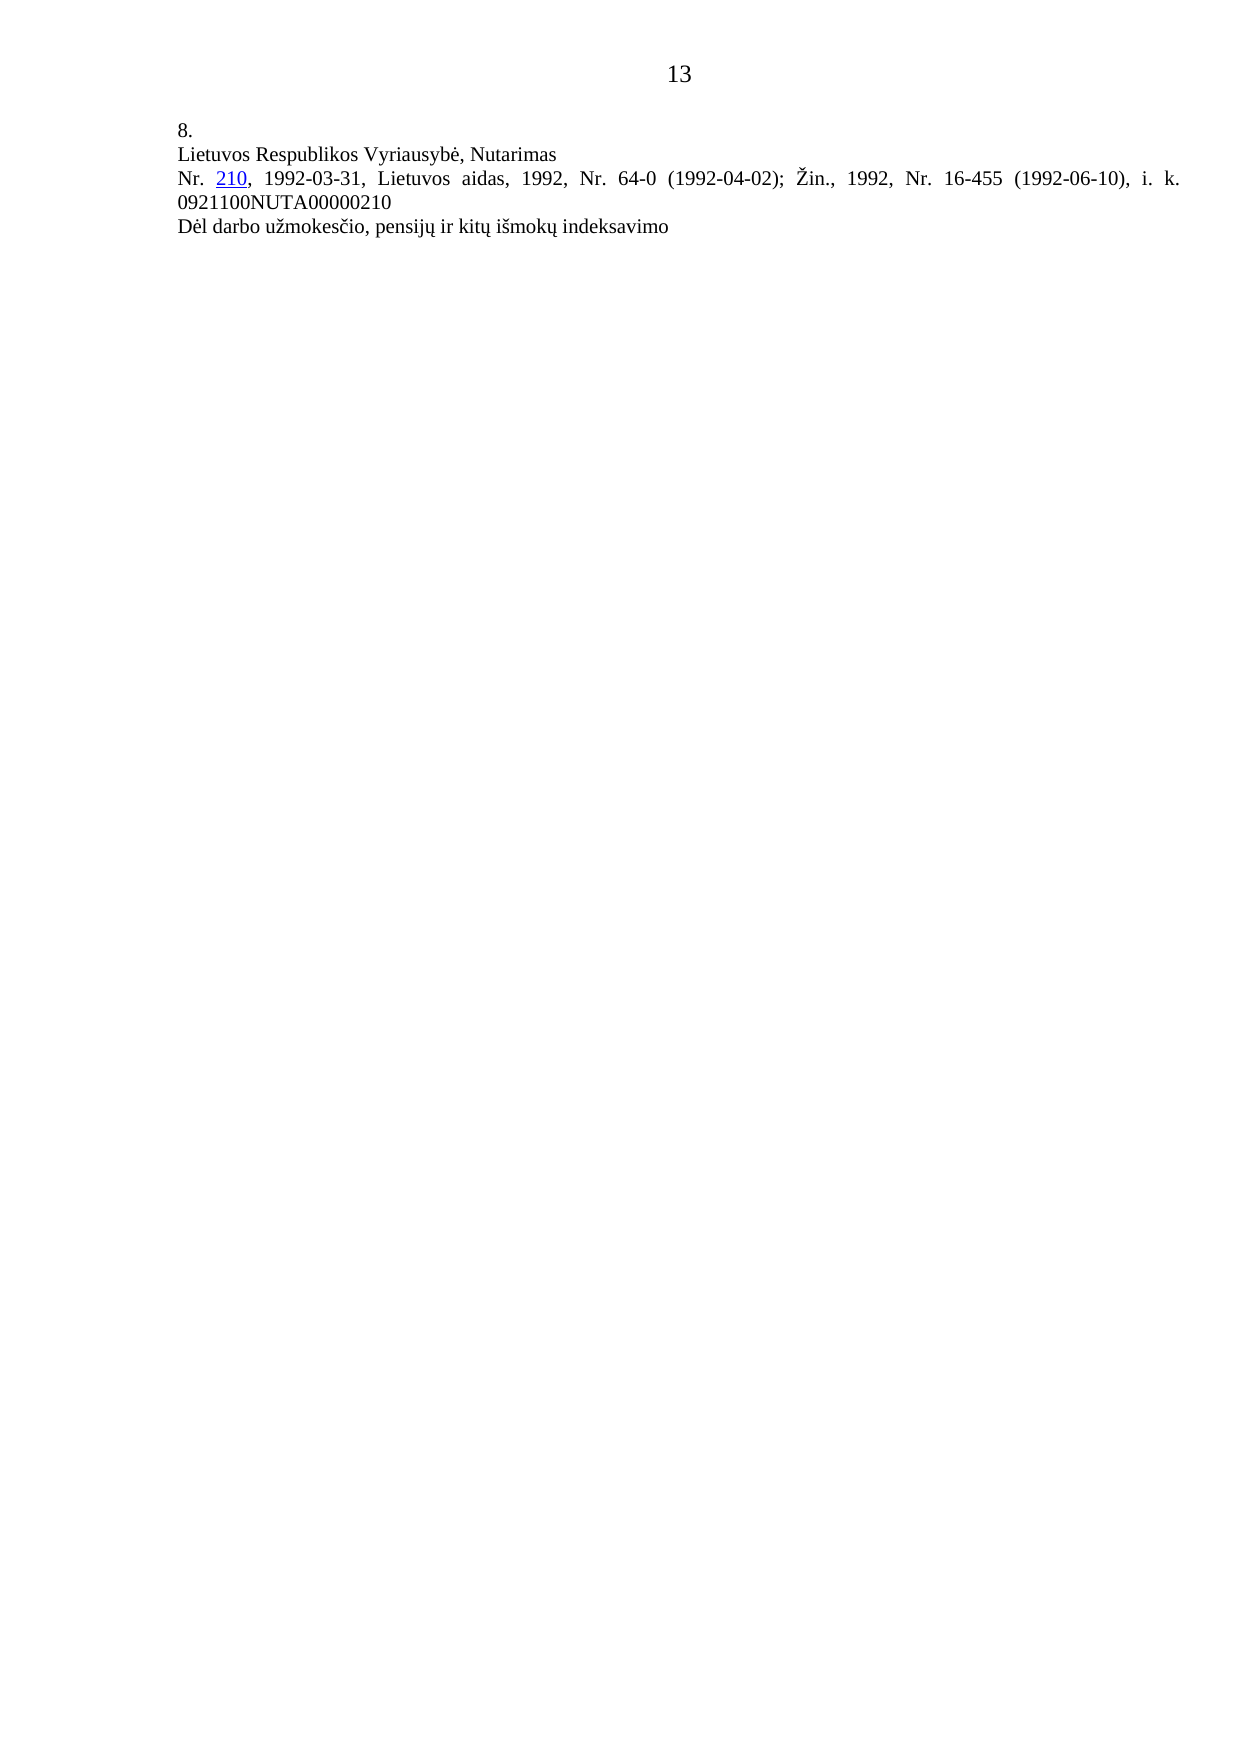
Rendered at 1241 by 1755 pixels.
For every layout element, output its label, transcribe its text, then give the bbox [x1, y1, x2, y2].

text 8. [177, 118, 1181, 142]
text Nr. 210, 1992-03-31, Lietuvos aidas, 1992, Nr. 64-0 (1992-04-02); Žin., 1992, Nr. 16-455 (1992-06-10), i. k. 0921100NUTA00000210 [177, 166, 1181, 214]
text Dėl darbo užmokesčio, pensijų ir kitų išmokų indeksavimo [177, 214, 1181, 238]
text Lietuvos Respublikos Vyriausybė, Nutarimas [177, 142, 1181, 166]
